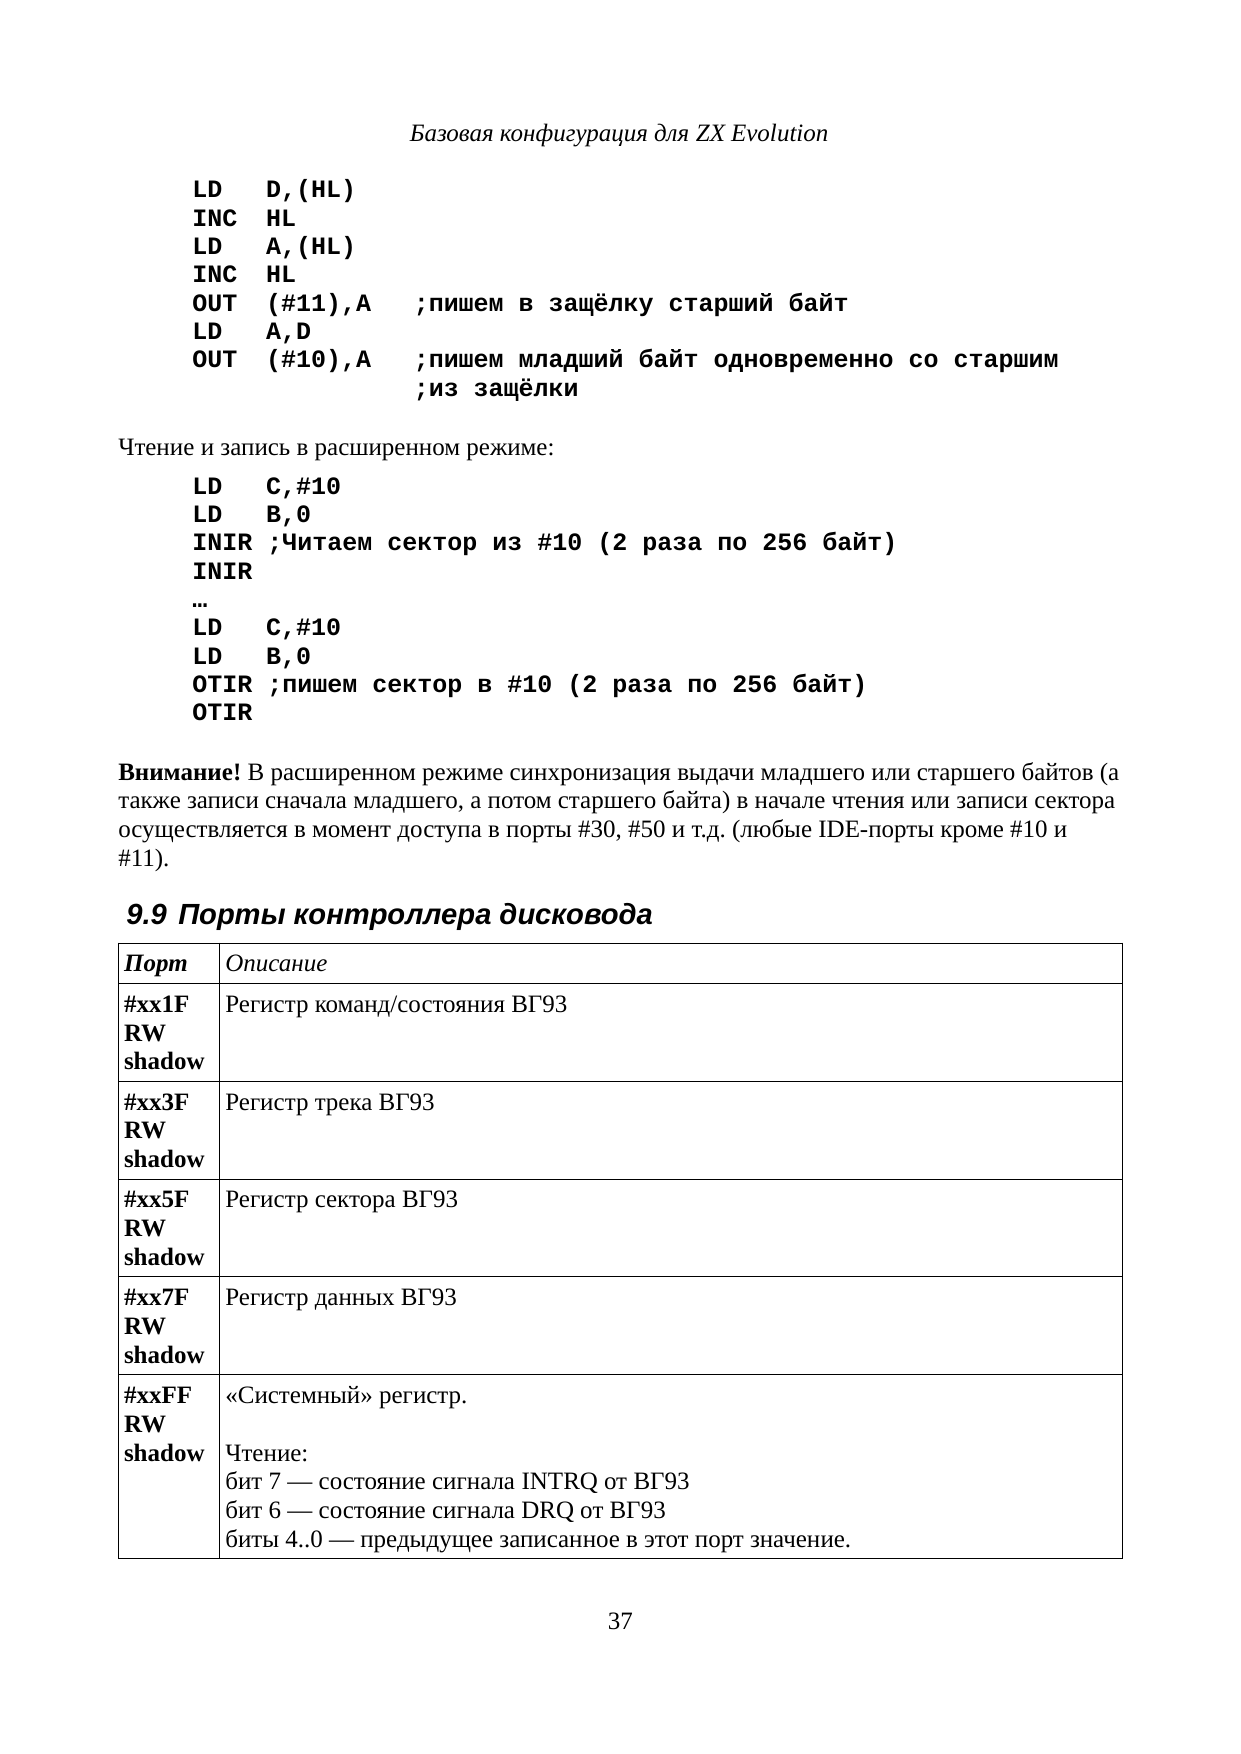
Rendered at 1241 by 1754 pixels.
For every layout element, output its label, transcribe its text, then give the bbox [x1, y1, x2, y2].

table_cell Регистр команд/состояния ВГ93 [220, 984, 1122, 1081]
table_header Описание [220, 944, 1122, 983]
text LD D,(HL) [118, 177, 1122, 205]
text OTIR ;пишем сектор в #10 (2 раза по 256 байт) [118, 672, 1122, 700]
text LD A,D [118, 319, 1122, 347]
text OTIR [118, 700, 1122, 728]
text INC HL [118, 205, 1122, 234]
text Чтение и запись в расширенном режиме: [118, 432, 1122, 461]
table_cell «Системный» регистр. Чтение: бит 7 — состояние сигнала INTRQ от ВГ93 бит 6 — состояние сигнала DRQ от ВГ93 биты 4..0 — предыдущее записанное в этот порт значение. [220, 1375, 1122, 1558]
text LD C,#10 [118, 615, 1122, 643]
text INIR ;Читаем сектор из #10 (2 раза по 256 байт) [118, 530, 1122, 558]
text LD B,0 [118, 502, 1122, 530]
table_cell #xx1F RW shadow [119, 984, 219, 1081]
text OUT (#10),A ;пишем младший байт одновременно со старшим [118, 347, 1122, 375]
table_cell Регистр трека ВГ93 [220, 1082, 1122, 1179]
text LD B,0 [118, 643, 1122, 672]
text OUT (#11),A ;пишем в защёлку старший байт [118, 290, 1122, 319]
text INIR [118, 558, 1122, 587]
table_cell #xx5F RW shadow [119, 1180, 219, 1276]
text LD C,#10 [118, 473, 1122, 502]
table_cell #xxFF RW shadow [119, 1375, 219, 1558]
text LD A,(HL) [118, 234, 1122, 262]
table_cell Регистр данных ВГ93 [220, 1277, 1122, 1374]
text … [118, 587, 1122, 615]
text ;из защёлки [118, 375, 1122, 404]
text INC HL [118, 262, 1122, 290]
table_header Порт [119, 944, 219, 983]
table_cell Регистр сектора ВГ93 [220, 1180, 1122, 1276]
subtitle Порты контроллера дисковода [118, 897, 1122, 930]
text Внимание! В расширенном режиме синхронизация выдачи младшего или старшего байтов (а также записи сначала младшего, а потом старшего байта) в начале чтения или записи сектора осуществляется в момент доступа в порты #30, #50 и т.д. (любые IDE-порты кроме #10 и #11). [118, 757, 1122, 872]
table_cell #xx3F RW shadow [119, 1082, 219, 1179]
table_cell #xx7F RW shadow [119, 1277, 219, 1374]
